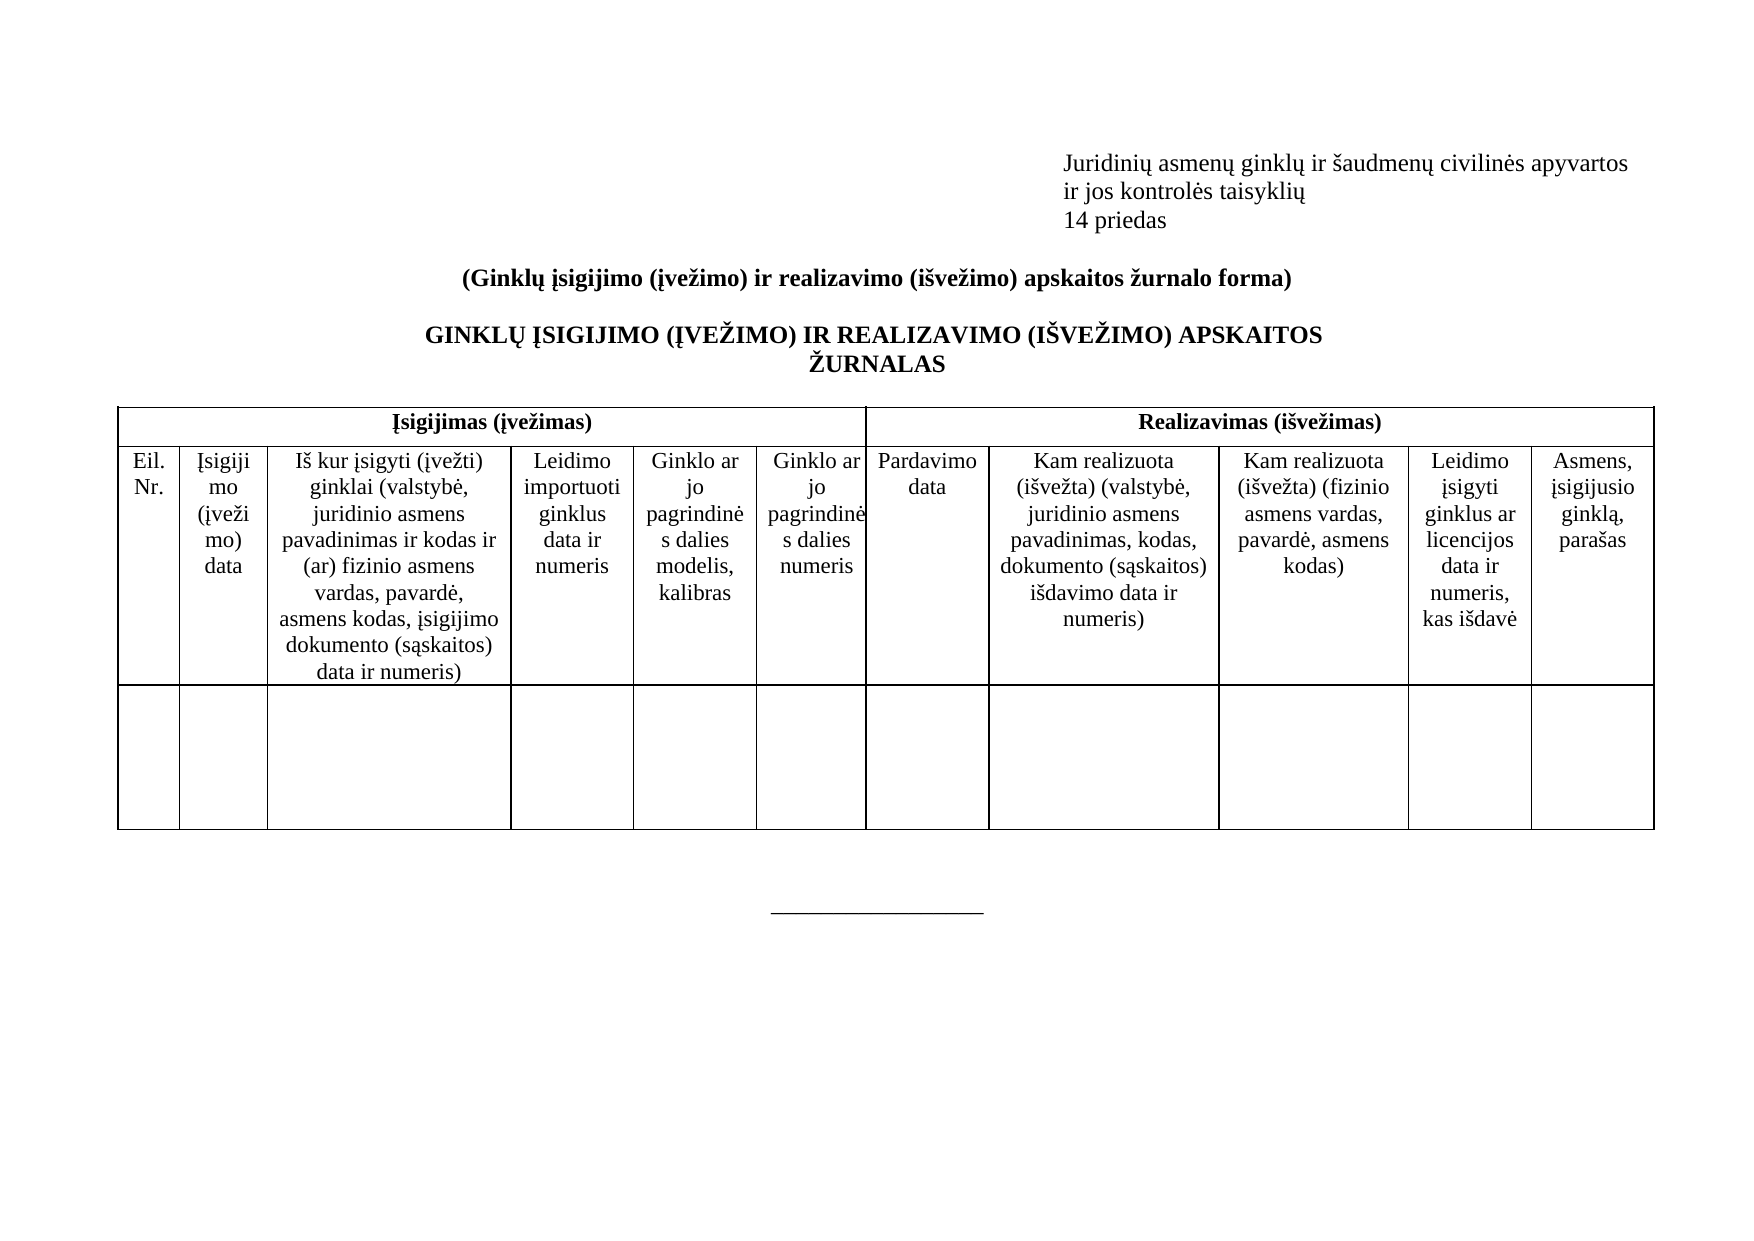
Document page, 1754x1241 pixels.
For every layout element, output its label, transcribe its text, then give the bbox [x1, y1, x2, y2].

table_cell Pardavimo data [867, 447, 988, 684]
table_cell [180, 686, 267, 828]
text Ginklų įsigijimo (įvežimo) ir realizavimo (išvežimo) apskaitos [118, 320, 1636, 349]
table_header Įsigijimas (įvežimas) [119, 408, 865, 446]
table_cell Ginklo ar jo pagrindinės dalies modelis, kalibras [634, 447, 756, 684]
table_cell [634, 686, 756, 828]
table_cell Eil. Nr. [119, 447, 179, 684]
table_cell Leidimo importuoti ginklus data ir numeris [512, 447, 633, 684]
table_cell Ginklo ar jo pagrindinės dalies numeris [757, 447, 865, 684]
text (Ginklų įsigijimo (įvežimo) ir realizavimo (išvežimo) apskaitos žurnalo forma) [118, 263, 1636, 291]
table_cell Asmens, įsigijusio ginklą, parašas [1532, 447, 1653, 684]
table_cell [990, 686, 1218, 828]
table_cell Kam realizuota (išvežta) (fizinio asmens vardas, pavardė, asmens kodas) [1220, 447, 1408, 684]
table_cell Leidimo įsigyti ginklus ar licencijos data ir numeris, kas išdavė [1409, 447, 1531, 684]
table_cell [1220, 686, 1408, 828]
text ŽURNALAS [118, 349, 1636, 378]
table_cell Kam realizuota (išvežta) (valstybė, juridinio asmens pavadinimas, kodas, dokumento (sąskaitos) išdavimo data ir numeris) [990, 447, 1218, 684]
text 14 priedas [1063, 205, 1636, 234]
table_cell Iš kur įsigyti (įvežti) ginklai (valstybė, juridinio asmens pavadinimas ir kodas ir (ar) fizinio asmens vardas, pavardė, asmens kodas, įsigijimo dokumento (sąskaitos) data ir numeris) [268, 447, 510, 684]
table_cell [1409, 686, 1531, 828]
table_header Realizavimas (išvežimas) [867, 408, 1653, 446]
table_cell [268, 686, 510, 828]
table_cell Įsigijimo (įvežimo) data [180, 447, 267, 684]
text _________________ [118, 888, 1636, 916]
table_cell [119, 686, 179, 828]
table_cell [512, 686, 633, 828]
table_cell [757, 686, 865, 828]
text Juridinių asmenų ginklų ir šaudmenų civilinės apyvartos ir jos kontrolės taisyklių [1063, 148, 1636, 205]
table_cell [867, 686, 988, 828]
table_cell [1532, 686, 1653, 828]
